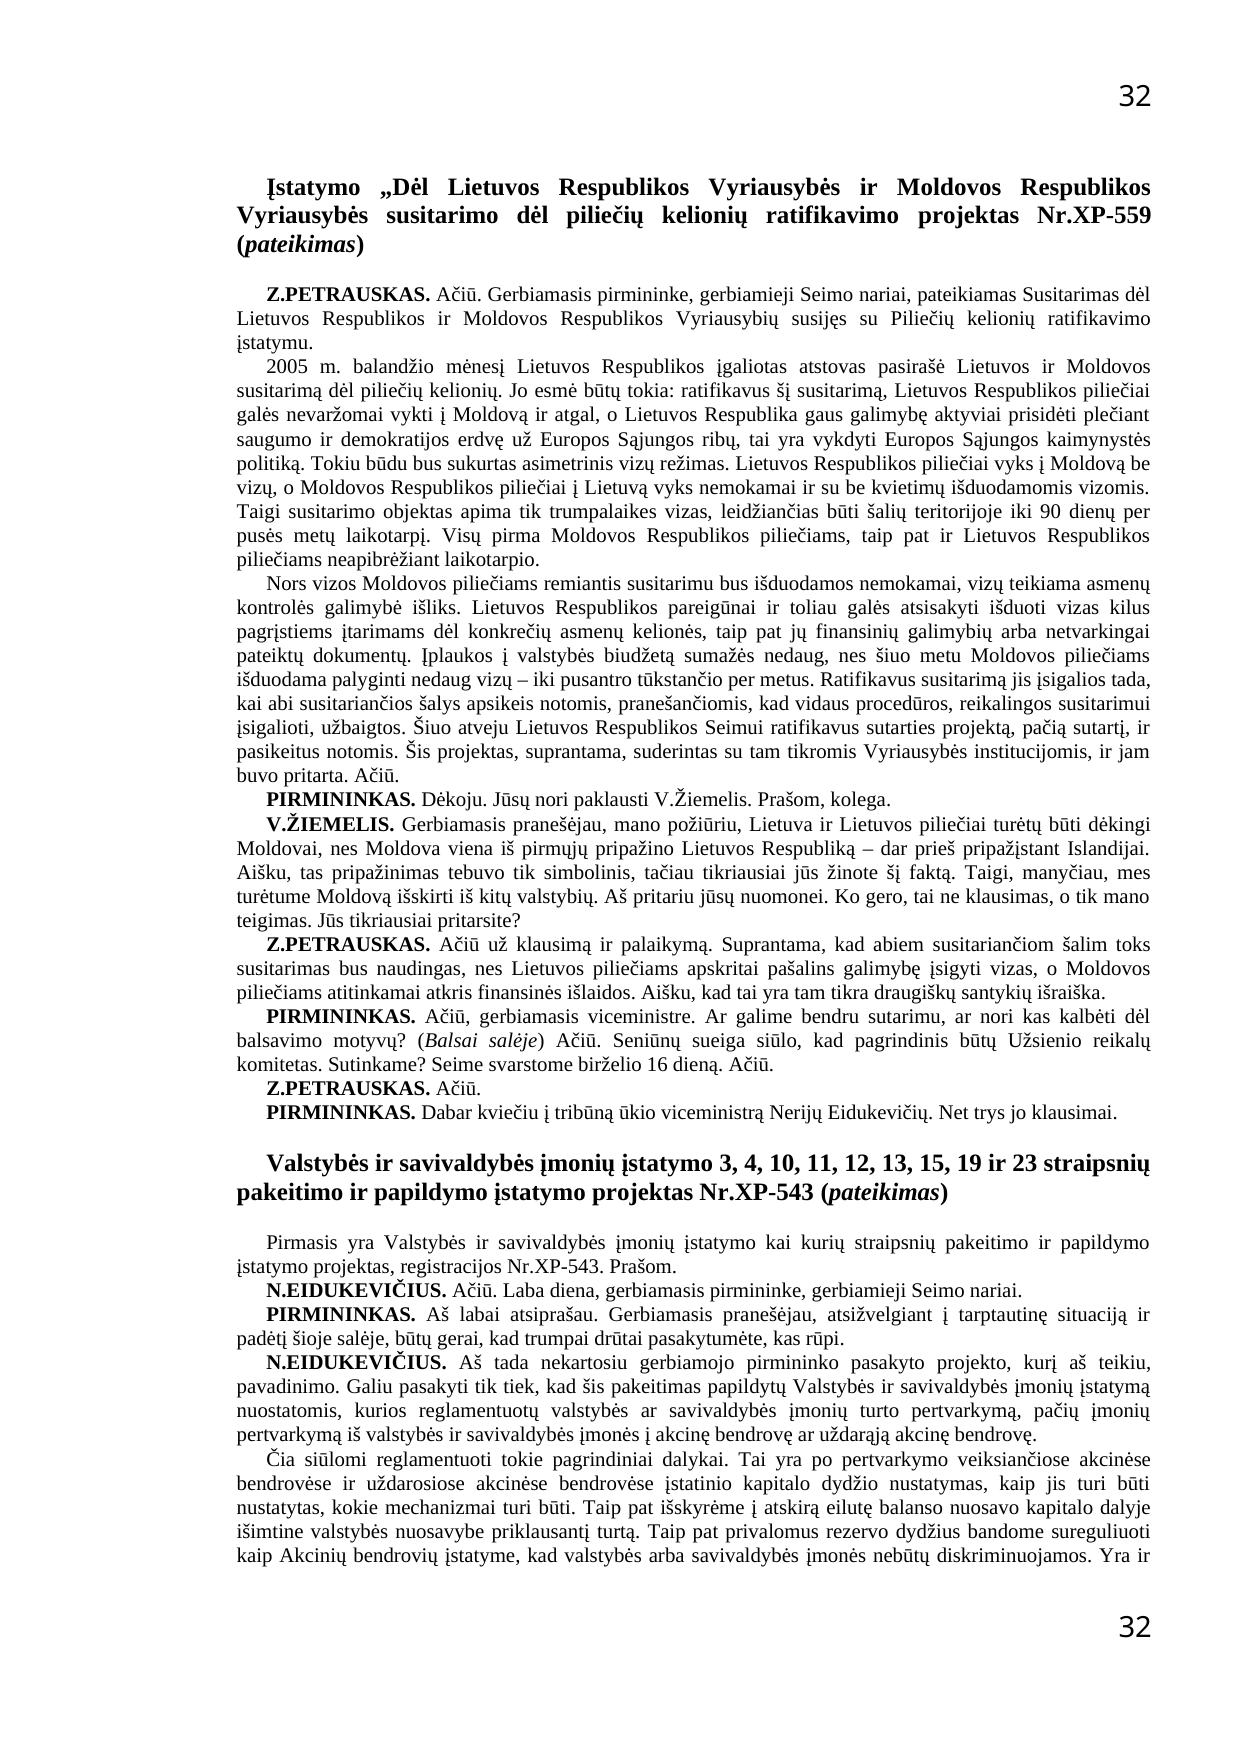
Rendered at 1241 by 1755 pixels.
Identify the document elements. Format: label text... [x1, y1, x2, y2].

text Nors vizos Moldovos piliečiams remiantis susitarimu bus išduodamos nemokamai, vizų teikiama asmenų kontrolės galimybė išliks. Lietuvos Respublikos pareigūnai ir toliau galės atsisakyti išduoti vizas kilus pagrįstiems įtarimams dėl konkrečių asmenų kelionės, taip pat jų finansinių galimybių arba netvarkingai pateiktų dokumentų. Įplaukos į valstybės biudžetą sumažės nedaug, nes šiuo metu Moldovos piliečiams išduodama palyginti nedaug vizų – iki pusantro tūkstančio per metus. Ratifikavus susitarimą jis įsigalios tada, kai abi susitariančios šalys apsikeis notomis, pranešančiomis, kad vidaus procedūros, reikalingos susitarimui įsigalioti, užbaigtos. Šiuo atveju Lietuvos Respublikos Seimui ratifikavus sutarties projektą, pačią sutartį, ir pasikeitus notomis. Šis projektas, suprantama, suderintas su tam tikromis Vyriausybės institucijomis, ir jam buvo pritarta. Ačiū. [236, 571, 1152, 787]
text Z.PETRAUSKAS. Ačiū už klausimą ir palaikymą. Suprantama, kad abiem susitariančiom šalim toks susitarimas bus naudingas, nes Lietuvos piliečiams apskritai pašalins galimybę įsigyti vizas, o Moldovos piliečiams atitinkamai atkris finansinės išlaidos. Aišku, kad tai yra tam tikra draugiškų santykių išraiška. [236, 932, 1152, 1004]
text Įstatymo „Dėl Lietuvos Respublikos Vyriausybės ir Moldovos Respublikos Vyriausybės susitarimo dėl piliečių kelionių ratifikavimo projektas Nr.XP-559 (pateikimas) [236, 172, 1152, 258]
text PIRMININKAS. Dabar kviečiu į tribūną ūkio viceministrą Nerijų Eidukevičių. Net trys jo klausimai. [236, 1100, 1152, 1124]
text N.EIDUKEVIČIUS. Aš tada nekartosiu gerbiamojo pirmininko pasakyto projekto, kurį aš teikiu, pavadinimo. Galiu pasakyti tik tiek, kad šis pakeitimas papildytų Valstybės ir savivaldybės įmonių įstatymą nuostatomis, kurios reglamentuotų valstybės ar savivaldybės įmonių turto pertvarkymą, pačių įmonių pertvarkymą iš valstybės ir savivaldybės įmonės į akcinę bendrovę ar uždarąją akcinę bendrovę. [236, 1350, 1152, 1446]
text Z.PETRAUSKAS. Ačiū. Gerbiamasis pirmininke, gerbiamieji Seimo nariai, pateikiamas Susitarimas dėl Lietuvos Respublikos ir Moldovos Respublikos Vyriausybių susijęs su Piliečių kelionių ratifikavimo įstatymu. [236, 282, 1152, 354]
text N.EIDUKEVIČIUS. Ačiū. Laba diena, gerbiamasis pirmininke, gerbiamieji Seimo nariai. [236, 1278, 1152, 1302]
text Valstybės ir savivaldybės įmonių įstatymo 3, 4, 10, 11, 12, 13, 15, 19 ir 23 straipsnių pakeitimo ir papildymo įstatymo projektas Nr.XP-543 (pateikimas) [236, 1148, 1152, 1206]
text PIRMININKAS. Aš labai atsiprašau. Gerbiamasis pranešėjau, atsižvelgiant į tarptautinę situaciją ir padėtį šioje salėje, būtų gerai, kad trumpai drūtai pasakytumėte, kas rūpi. [236, 1302, 1152, 1350]
text Pirmasis yra Valstybės ir savivaldybės įmonių įstatymo kai kurių straipsnių pakeitimo ir papildymo įstatymo projektas, registracijos Nr.XP-543. Prašom. [236, 1230, 1152, 1278]
text 2005 m. balandžio mėnesį Lietuvos Respublikos įgaliotas atstovas pasirašė Lietuvos ir Moldovos susitarimą dėl piliečių kelionių. Jo esmė būtų tokia: ratifikavus šį susitarimą, Lietuvos Respublikos piliečiai galės nevaržomai vykti į Moldovą ir atgal, o Lietuvos Respublika gaus galimybę aktyviai prisidėti plečiant saugumo ir demokratijos erdvę už Europos Sąjungos ribų, tai yra vykdyti Europos Sąjungos kaimynystės politiką. Tokiu būdu bus sukurtas asimetrinis vizų režimas. Lietuvos Respublikos piliečiai vyks į Moldovą be vizų, o Moldovos Respublikos piliečiai į Lietuvą vyks nemokamai ir su be kvietimų išduodamomis vizomis. Taigi susitarimo objektas apima tik trumpalaikes vizas, leidžiančias būti šalių teritorijoje iki 90 dienų per pusės metų laikotarpį. Visų pirma Moldovos Respublikos piliečiams, taip pat ir Lietuvos Respublikos piliečiams neapibrėžiant laikotarpio. [236, 354, 1152, 571]
text V.ŽIEMELIS. Gerbiamasis pranešėjau, mano požiūriu, Lietuva ir Lietuvos piliečiai turėtų būti dėkingi Moldovai, nes Moldova viena iš pirmųjų pripažino Lietuvos Respubliką – dar prieš pripažįstant Islandijai. Aišku, tas pripažinimas tebuvo tik simbolinis, tačiau tikriausiai jūs žinote šį faktą. Taigi, manyčiau, mes turėtume Moldovą išskirti iš kitų valstybių. Aš pritariu jūsų nuomonei. Ko gero, tai ne klausimas, o tik mano teigimas. Jūs tikriausiai pritarsite? [236, 811, 1152, 932]
text PIRMININKAS. Ačiū, gerbiamasis viceministre. Ar galime bendru sutarimu, ar nori kas kalbėti dėl balsavimo motyvų? (Balsai salėje) Ačiū. Seniūnų sueiga siūlo, kad pagrindinis būtų Užsienio reikalų komitetas. Sutinkame? Seime svarstome birželio 16 dieną. Ačiū. [236, 1004, 1152, 1076]
text Z.PETRAUSKAS. Ačiū. [236, 1076, 1152, 1100]
text PIRMININKAS. Dėkoju. Jūsų nori paklausti V.Žiemelis. Prašom, kolega. [236, 787, 1152, 811]
text Čia siūlomi reglamentuoti tokie pagrindiniai dalykai. Tai yra po pertvarkymo veiksiančiose akcinėse bendrovėse ir uždarosiose akcinėse bendrovėse įstatinio kapitalo dydžio nustatymas, kaip jis turi būti nustatytas, kokie mechanizmai turi būti. Taip pat išskyrėme į atskirą eilutę balanso nuosavo kapitalo dalyje išimtine valstybės nuosavybe priklausantį turtą. Taip pat privalomus rezervo dydžius bandome sureguliuoti kaip Akcinių bendrovių įstatyme, kad valstybės arba savivaldybės įmonės nebūtų diskriminuojamos. Yra ir [236, 1446, 1152, 1567]
